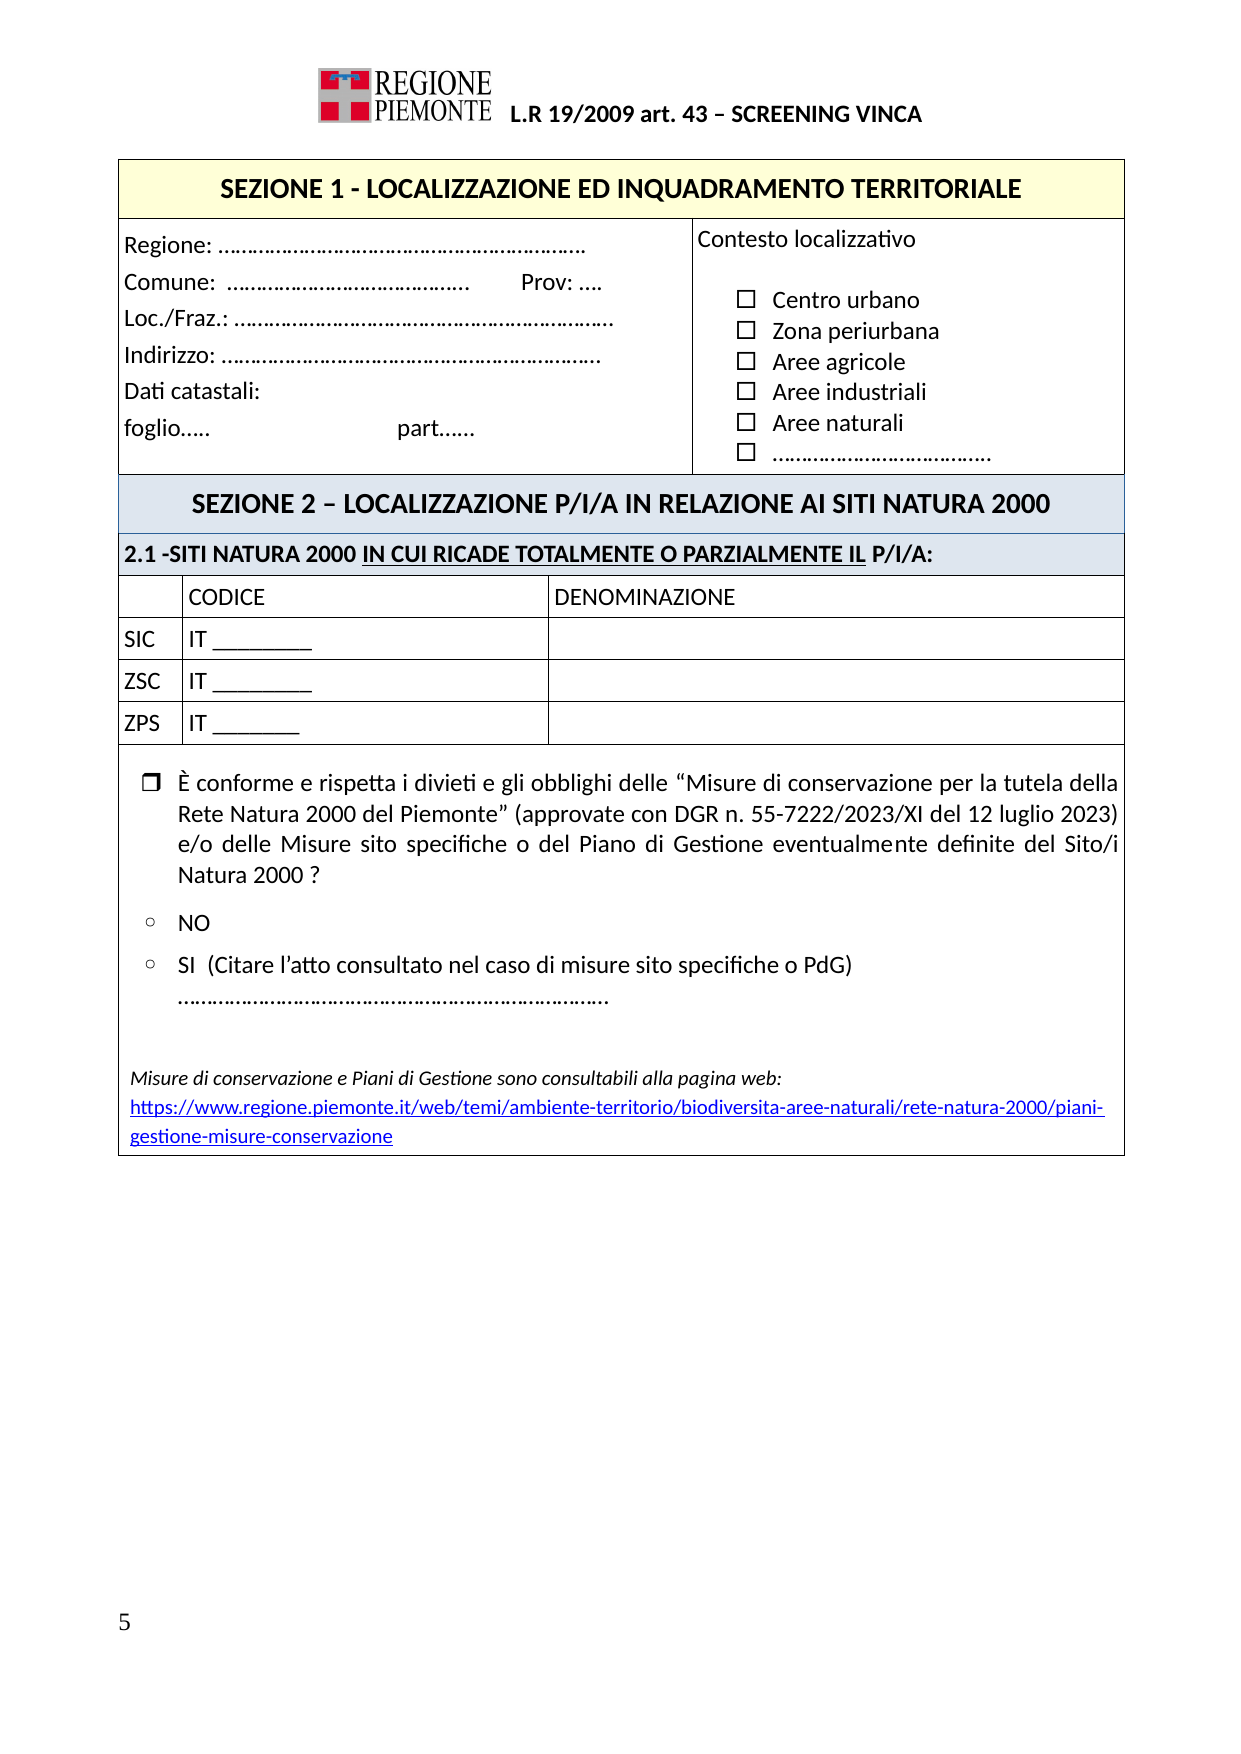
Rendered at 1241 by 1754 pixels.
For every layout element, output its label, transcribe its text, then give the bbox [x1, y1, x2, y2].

table_cell IT _______ [183, 702, 548, 744]
table_cell [549, 702, 1124, 744]
table_cell DENOMINAZIONE [549, 576, 1124, 617]
table_cell SIC [119, 618, 182, 659]
table_cell [119, 576, 182, 617]
picture [318, 68, 492, 123]
table_cell ZPS [119, 702, 182, 744]
table_cell Regione: ………………………………………………………. Comune: …………………………………... Prov: …. Loc./Fraz.: ………………………………………………………… Indirizzo: ………………………………………………………… Dati catastali: foglio….. part…... [119, 219, 692, 473]
table_cell [549, 660, 1124, 701]
table_cell È conforme e rispetta i divieti e gli obblighi delle “Misure di conservazione per la tutela della Rete Natura 2000 del Piemonte” (approvate con DGR n. 55-7222/2023/XI del 12 luglio 2023) e/o delle Misure sito specifiche o del Piano di Gestione eventualmente definite del Sito/i Natura 2000 ? NO SI (Citare l’atto consultato nel caso di misure sito specifiche o PdG) ………………………………………………………………… Misure di conservazione e Piani di Gestione sono consultabili alla pagina web: https://www.regione.piemonte.it/web/temi/ambiente-territorio/biodiversita-aree-naturali/rete-natura-2000/piani-gestione-misure-conservazione [119, 745, 1124, 1154]
table_cell SEZIONE 2 – LOCALIZZAZIONE P/I/A IN RELAZIONE AI SITI NATURA 2000 [119, 475, 1124, 533]
table_cell 2.1 -SITI NATURA 2000 IN CUI RICADE TOTALMENTE O PARZIALMENTE IL P/I/A: [119, 534, 1124, 575]
table_cell IT ________ [183, 660, 548, 701]
table_header SEZIONE 1 - LOCALIZZAZIONE ED INQUADRAMENTO TERRITORIALE [119, 160, 1124, 218]
table_cell [549, 618, 1124, 659]
table_cell IT ________ [183, 618, 548, 659]
table_cell Contesto localizzativo Centro urbano Zona periurbana Aree agricole Aree industriali Aree naturali ……………………………….. [693, 219, 1124, 473]
table_cell ZSC [119, 660, 182, 701]
table_cell CODICE [183, 576, 548, 617]
